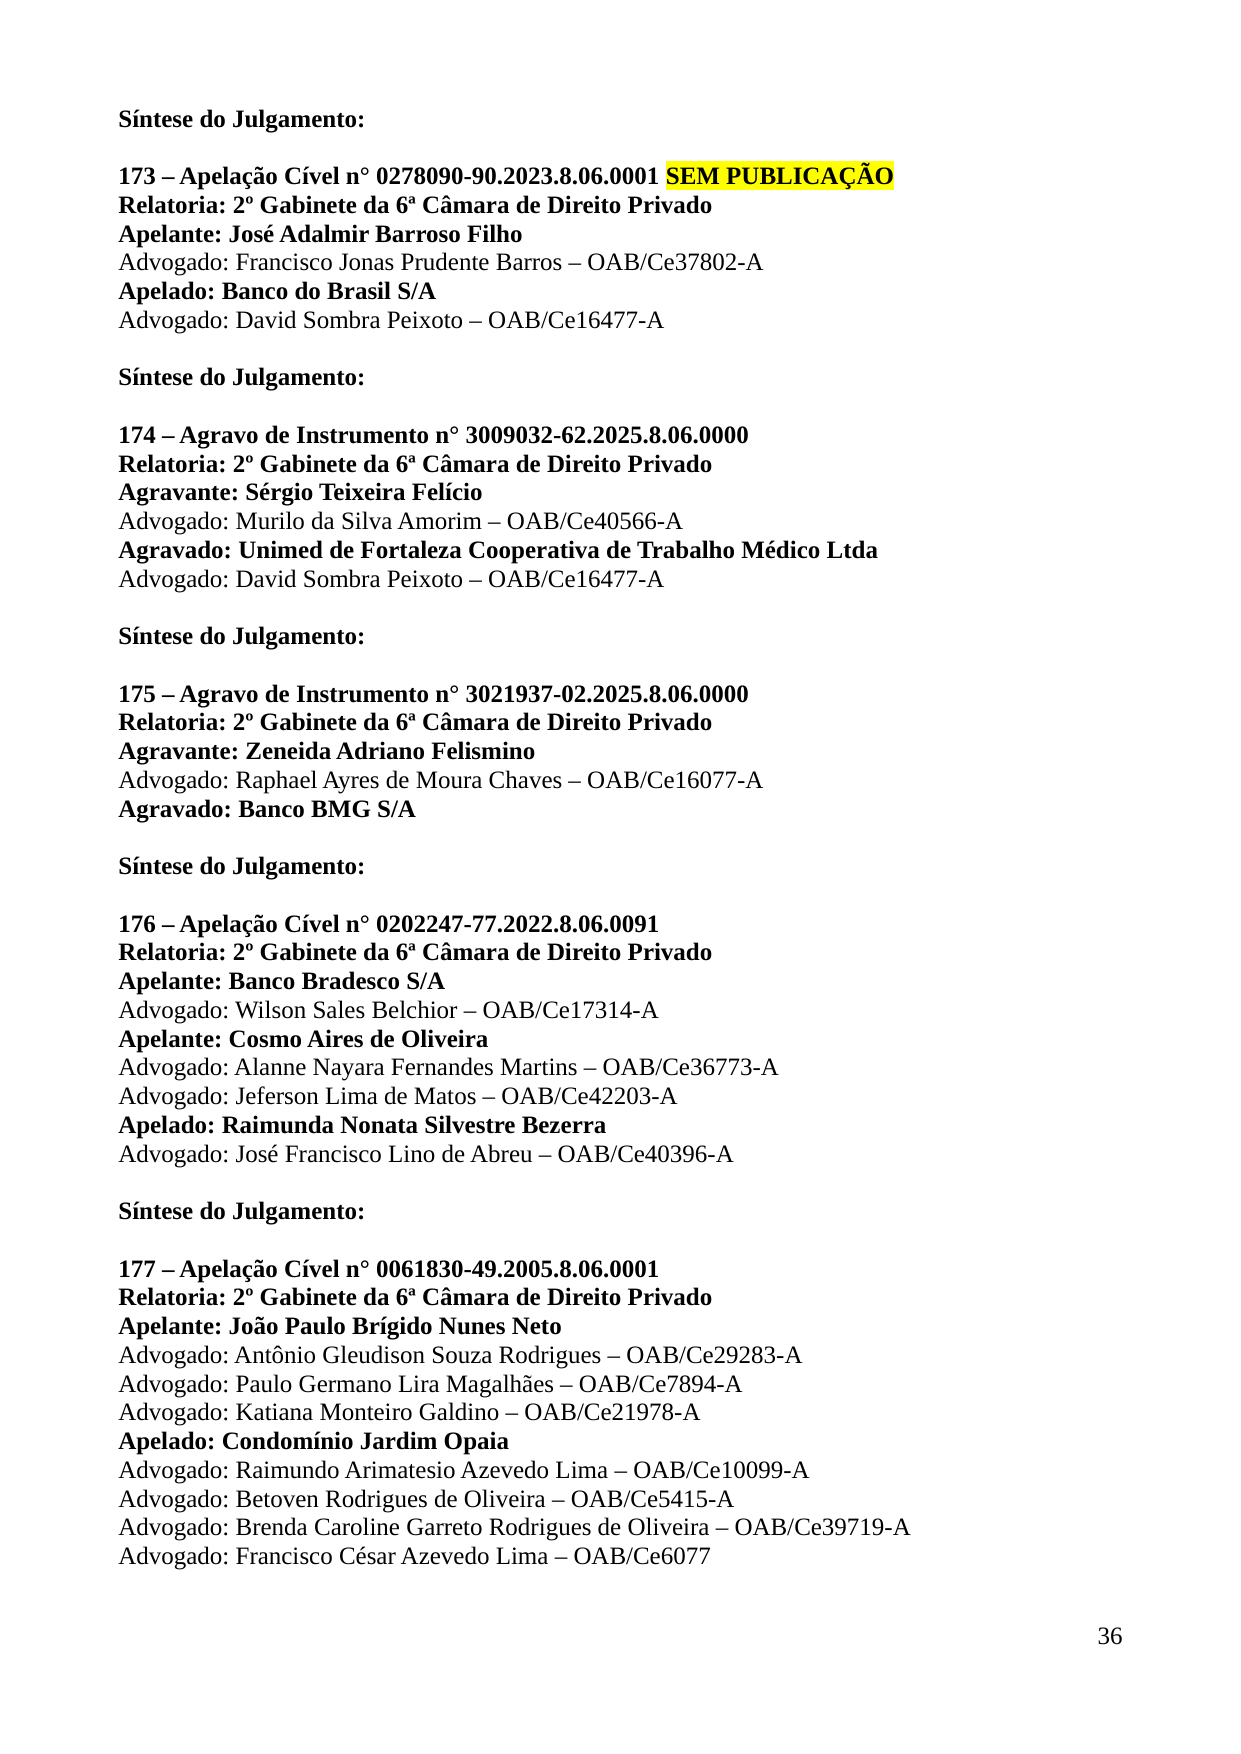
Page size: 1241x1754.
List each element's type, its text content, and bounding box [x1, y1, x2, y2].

text Síntese do Julgamento: 177 – Apelação Cível n° 0061830-49.2005.8.06.0001 Relatoria: 2º Gabinete da 6ª Câmara de Direito Privado Apelante: João Paulo Brígido Nunes Neto Advogado: Antônio Gleudison Souza Rodrigues – OAB/Ce29283-A Advogado: Paulo Germano Lira Magalhães – OAB/Ce7894-A Advogado: Katiana Monteiro Galdino – OAB/Ce21978-A Apelado: Condomínio Jardim Opaia Advogado: Raimundo Arimatesio Azevedo Lima – OAB/Ce10099-A Advogado: Betoven Rodrigues de Oliveira – OAB/Ce5415-A Advogado: Brenda Caroline Garreto Rodrigues de Oliveira – OAB/Ce39719-A Advogado: Francisco César Azevedo Lima – OAB/Ce6077 [118, 1167, 1122, 1570]
text Síntese do Julgamento: 176 – Apelação Cível n° 0202247-77.2022.8.06.0091 Relatoria: 2º Gabinete da 6ª Câmara de Direito Privado Apelante: Banco Bradesco S/A Advogado: Wilson Sales Belchior – OAB/Ce17314-A Apelante: Cosmo Aires de Oliveira Advogado: Alanne Nayara Fernandes Martins – OAB/Ce36773-A Advogado: Jeferson Lima de Matos – OAB/Ce42203-A Apelado: Raimunda Nonata Silvestre Bezerra Advogado: José Francisco Lino de Abreu – OAB/Ce40396-A [118, 822, 1122, 1167]
text Síntese do Julgamento: [118, 334, 1122, 391]
text 174 – Agravo de Instrumento n° 3009032-62.2025.8.06.0000 Relatoria: 2º Gabinete da 6ª Câmara de Direito Privado Agravante: Sérgio Teixeira Felício Advogado: Murilo da Silva Amorim – OAB/Ce40566-A Agravado: Unimed de Fortaleza Cooperativa de Trabalho Médico Ltda Advogado: David Sombra Peixoto – OAB/Ce16477-A [118, 391, 1122, 592]
text Síntese do Julgamento: 173 – Apelação Cível n° 0278090-90.2023.8.06.0001 SEM PUBLICAÇÃO Relatoria: 2º Gabinete da 6ª Câmara de Direito Privado Apelante: José Adalmir Barroso Filho Advogado: Francisco Jonas Prudente Barros – OAB/Ce37802-A Apelado: Banco do Brasil S/A Advogado: David Sombra Peixoto – OAB/Ce16477-A [118, 75, 1122, 334]
text Síntese do Julgamento: 175 – Agravo de Instrumento n° 3021937-02.2025.8.06.0000 Relatoria: 2º Gabinete da 6ª Câmara de Direito Privado Agravante: Zeneida Adriano Felismino Advogado: Raphael Ayres de Moura Chaves – OAB/Ce16077-A Agravado: Banco BMG S/A [118, 592, 1122, 822]
